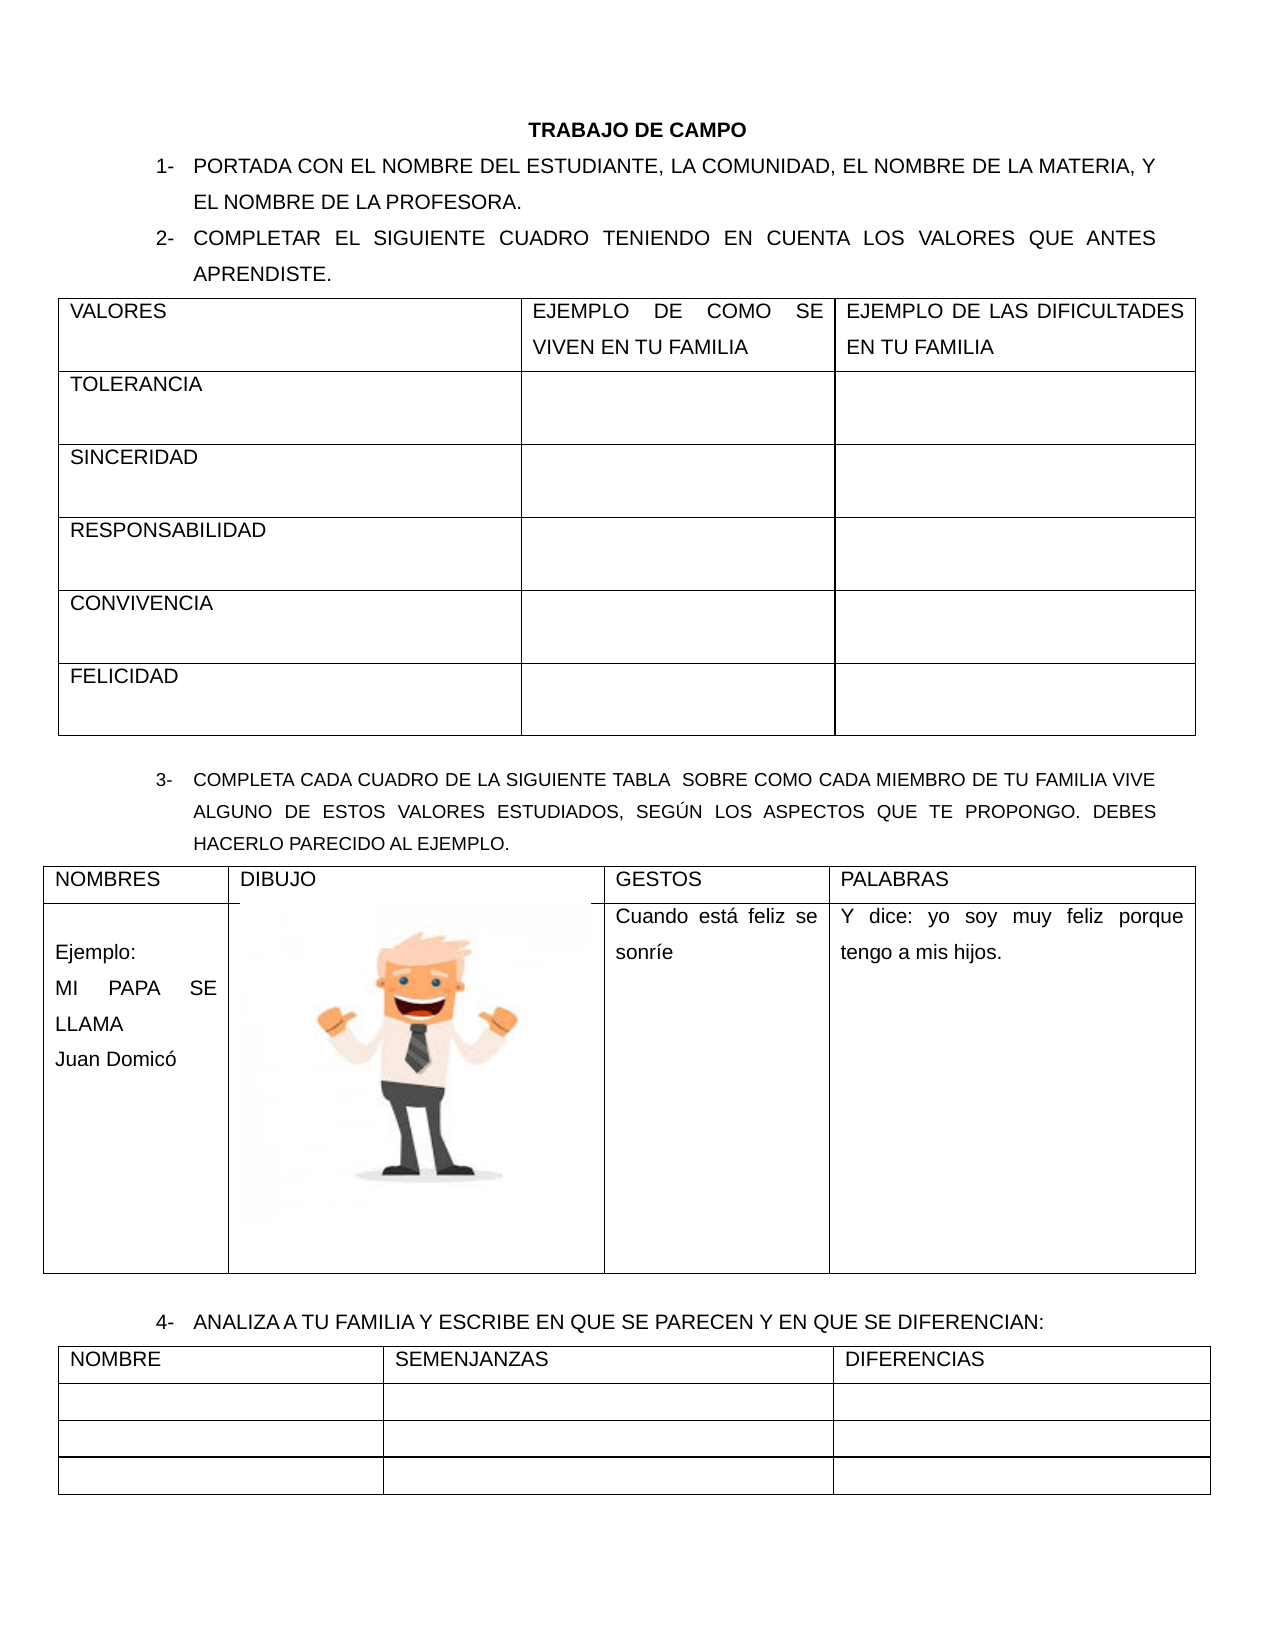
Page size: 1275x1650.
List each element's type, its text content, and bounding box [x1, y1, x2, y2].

table_header PALABRAS [830, 867, 1195, 902]
table_cell [59, 1458, 383, 1493]
table_header DIFERENCIAS [834, 1347, 1210, 1382]
table_cell TOLERANCIA [59, 372, 521, 444]
table_header VALORES [59, 299, 521, 371]
table_cell RESPONSABILIDAD [59, 518, 521, 589]
table_header NOMBRES [44, 867, 228, 902]
table_cell [59, 1384, 383, 1419]
table_cell [384, 1458, 833, 1493]
table_header EJEMPLO DE LAS DIFICULTADES EN TU FAMILIA [836, 299, 1195, 371]
table_header DIBUJO [229, 867, 604, 902]
table_header GESTOS [605, 867, 829, 902]
table_cell [836, 591, 1195, 662]
table_cell SINCERIDAD [59, 445, 521, 517]
table_cell [522, 591, 834, 662]
list COMPLETAR EL SIGUIENTE CUADRO TENIENDO EN CUENTA LOS VALORES QUE ANTES APRENDISTE. [156, 226, 1157, 286]
table_cell [384, 1421, 833, 1456]
list ANALIZA A TU FAMILIA Y ESCRIBE EN QUE SE PARECEN Y EN QUE SE DIFERENCIAN: [156, 1309, 1157, 1333]
table_cell [834, 1421, 1210, 1456]
table_cell [834, 1384, 1210, 1419]
table_cell [522, 372, 834, 444]
table_cell [522, 445, 834, 517]
table_cell [522, 518, 834, 589]
table_cell [836, 664, 1195, 735]
table_cell [59, 1421, 383, 1456]
table_cell [384, 1384, 833, 1419]
table_cell [229, 904, 604, 1273]
table_cell CONVIVENCIA [59, 591, 521, 662]
table_cell [836, 518, 1195, 589]
table_cell Y dice: yo soy muy feliz porque tengo a mis hijos. [830, 904, 1195, 1273]
table_cell [522, 664, 834, 735]
list COMPLETA CADA CUADRO DE LA SIGUIENTE TABLA SOBRE COMO CADA MIEMBRO DE TU FAMILIA VIVE ALGUNO DE ESTOS VALORES ESTUDIADOS, SEGÚN LOS ASPECTOS QUE TE PROPONGO. DEBES HACERLO PARECIDO AL EJEMPLO. [156, 769, 1157, 855]
table_cell Ejemplo: MI PAPA SE LLAMA Juan Domicó [44, 904, 228, 1273]
table_header NOMBRE [59, 1347, 383, 1382]
table_cell Cuando está feliz se sonríe [605, 904, 829, 1273]
text TRABAJO DE CAMPO [118, 118, 1157, 142]
table_header EJEMPLO DE COMO SE VIVEN EN TU FAMILIA [522, 299, 834, 371]
list PORTADA CON EL NOMBRE DEL ESTUDIANTE, LA COMUNIDAD, EL NOMBRE DE LA MATERIA, Y EL NOMBRE DE LA PROFESORA. [156, 154, 1157, 214]
table_cell [834, 1458, 1210, 1493]
table_cell [836, 445, 1195, 517]
table_cell [836, 372, 1195, 444]
table_cell FELICIDAD [59, 664, 521, 735]
table_header SEMENJANZAS [384, 1347, 833, 1382]
